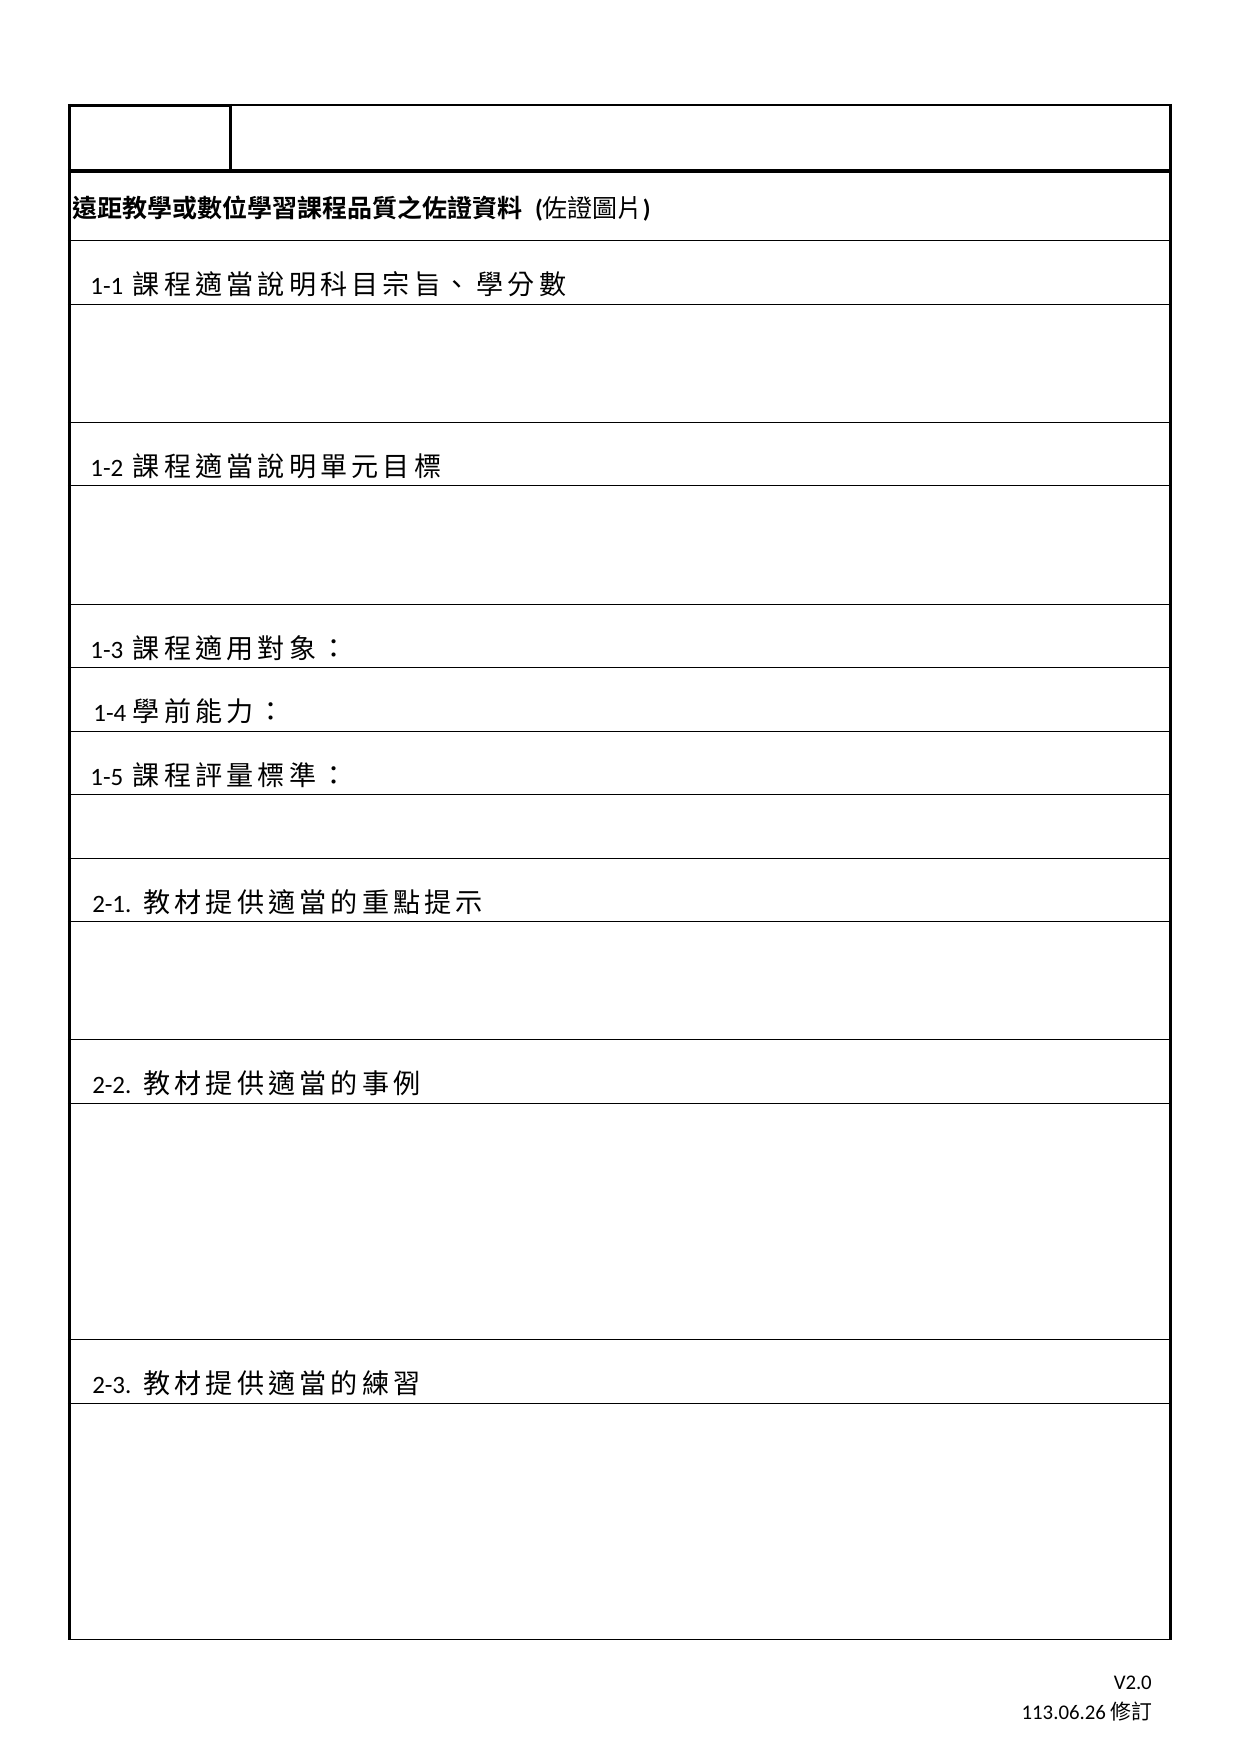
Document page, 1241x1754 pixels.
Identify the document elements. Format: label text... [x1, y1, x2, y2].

table_cell 2-3. 教材提供適當的練習 [71, 1340, 1169, 1403]
table_cell 2-1. 教材提供適當的重點提示 [71, 859, 1169, 921]
table_cell 1-4學前能力： [71, 668, 1169, 731]
table_cell [71, 1104, 1169, 1339]
table_cell [71, 107, 229, 169]
table_cell 2-2. 教材提供適當的事例 [71, 1040, 1169, 1103]
table_cell [71, 922, 1169, 1039]
table_cell [71, 1404, 1169, 1639]
table_cell [232, 106, 1169, 169]
table_cell 遠距教學或數位學習課程品質之佐證資料 (佐證圖片) [71, 173, 1169, 240]
table_cell [71, 305, 1169, 422]
table_cell [71, 795, 1169, 858]
table_cell 1-2 課程適當說明單元目標 [71, 423, 1169, 485]
table_cell 1-1 課程適當說明科目宗旨、學分數 [71, 241, 1169, 304]
table_cell [71, 486, 1169, 603]
table_cell 1-5 課程評量標準： [71, 732, 1169, 794]
table_cell 1-3 課程適用對象： [71, 605, 1169, 667]
